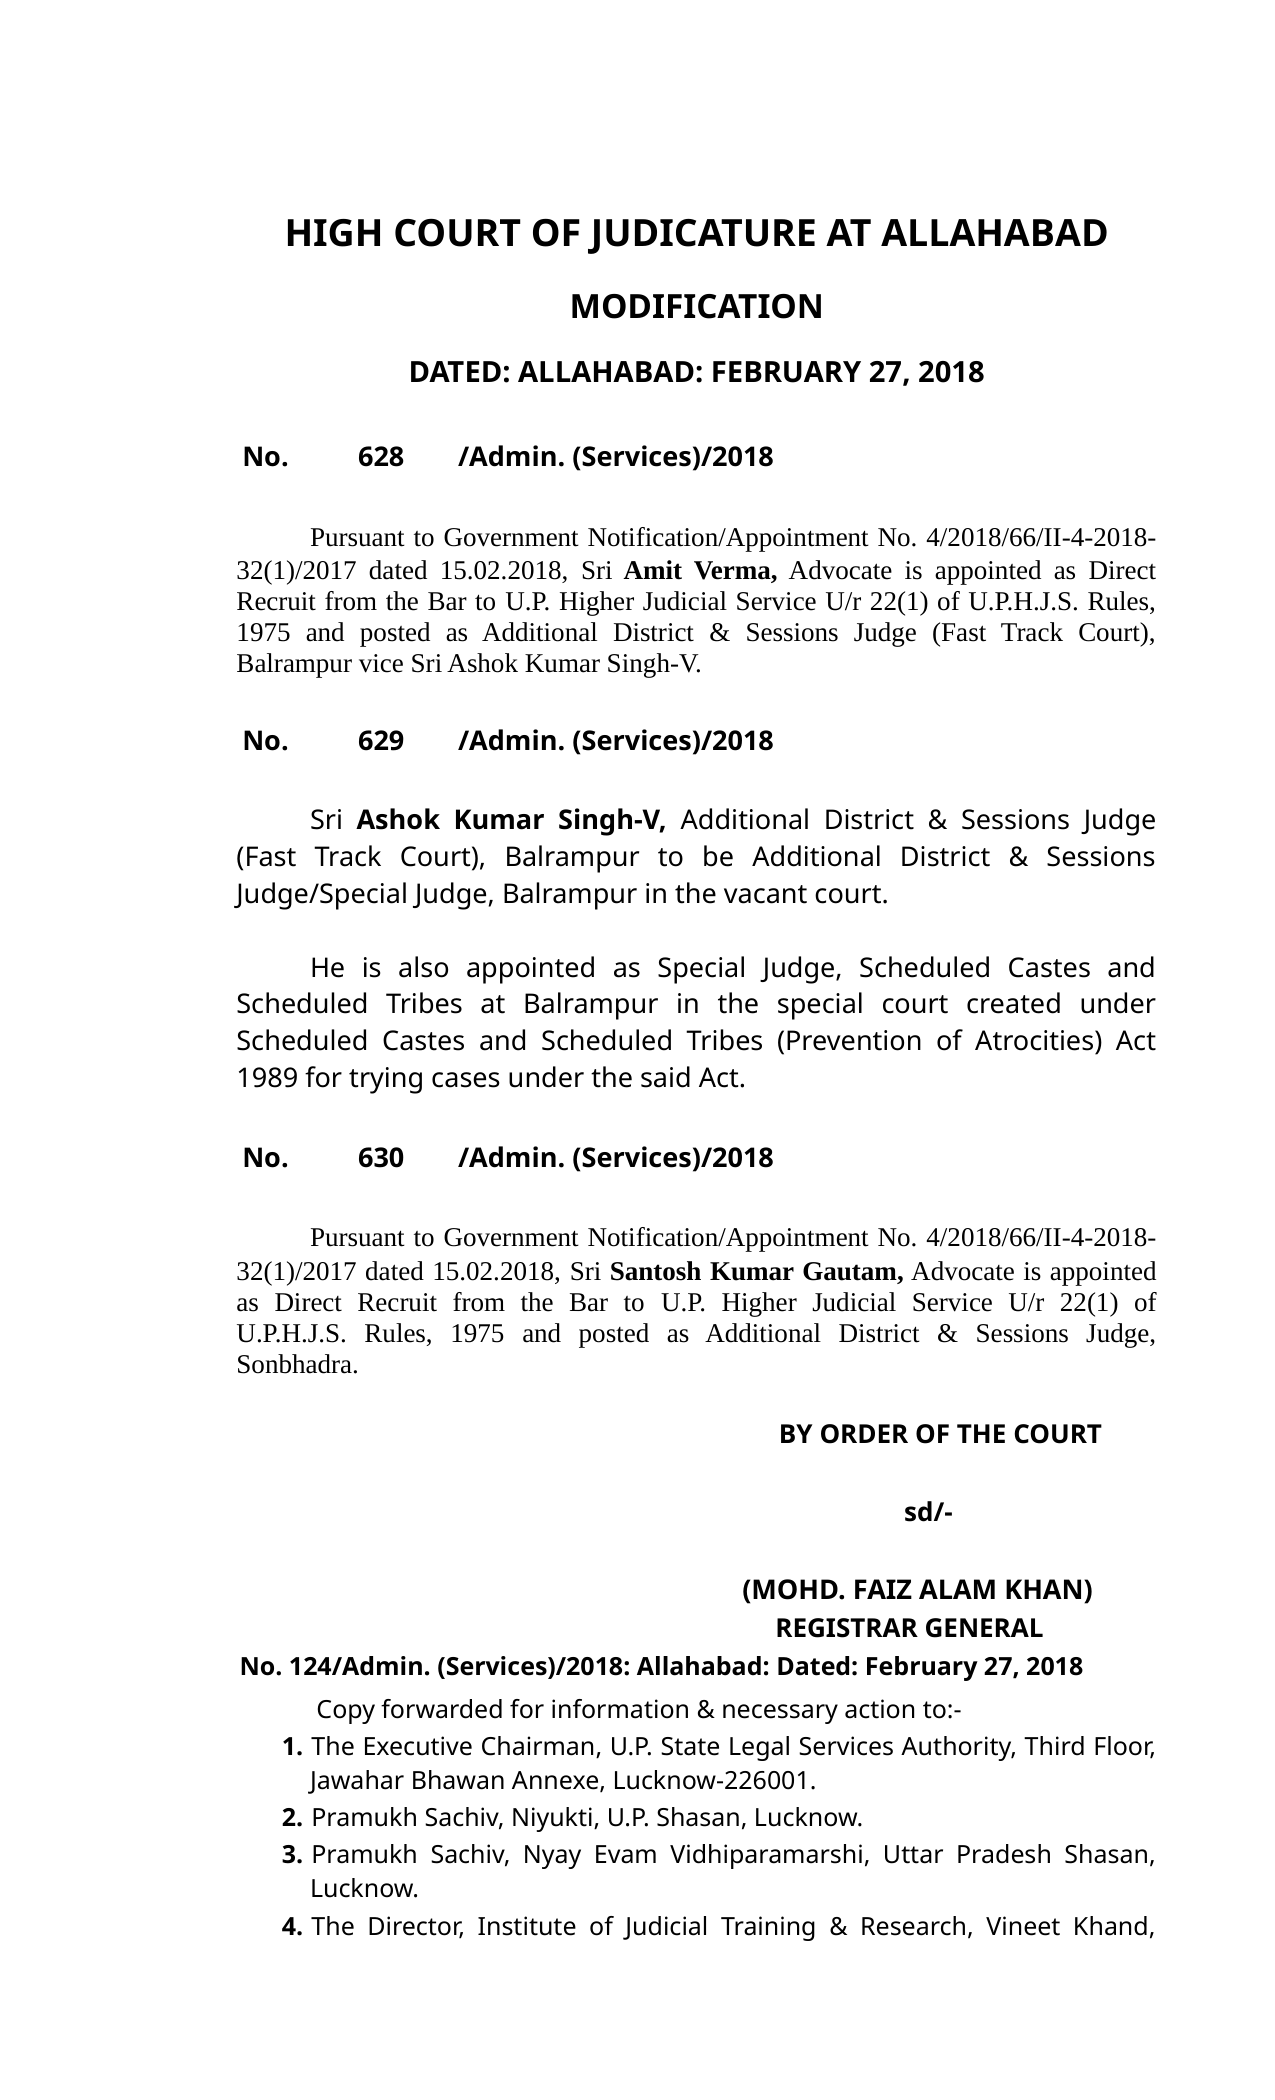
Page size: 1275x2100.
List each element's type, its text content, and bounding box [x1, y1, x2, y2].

text Pursuant to Government Notification/Appointment No. 4/2018/66/II-4-2018-32(1)/2017 dated 15.02.2018, Sri Santosh Kumar Gautam, Advocate is appointed as Direct Recruit from the Bar to U.P. Higher Judicial Service U/r 22(1) of U.P.H.J.S. Rules, 1975 and posted as Additional District & Sessions Judge, Sonbhadra. [236, 1218, 1157, 1379]
table_header 630 [310, 1133, 452, 1181]
text sd/- [761, 1493, 1157, 1529]
text REGISTRAR GENERAL [390, 1610, 1159, 1646]
list Pramukh Sachiv, Nyay Evam Vidhiparamarshi, Uttar Pradesh Shasan, Lucknow. [282, 1837, 1157, 1905]
text Sri Ashok Kumar Singh-V, Additional District & Sessions Judge (Fast Track Court), Balrampur to be Additional District & Sessions Judge/Special Judge, Balrampur in the vacant court. [236, 801, 1157, 911]
text Pursuant to Government Notification/Appointment No. 4/2018/66/II-4-2018-32(1)/2017 dated 15.02.2018, Sri Amit Verma, Advocate is appointed as Direct Recruit from the Bar to U.P. Higher Judicial Service U/r 22(1) of U.P.H.J.S. Rules, 1975 and posted as Additional District & Sessions Judge (Fast Track Court), Balrampur vice Sri Ashok Kumar Singh-V. [236, 517, 1157, 678]
text He is also appointed as Special Judge, Scheduled Castes and Scheduled Tribes at Balrampur in the special court created under Scheduled Castes and Scheduled Tribes (Prevention of Atrocities) Act 1989 for trying cases under the said Act. [236, 948, 1157, 1096]
table_header 628 [310, 432, 452, 480]
text No. 124/Admin. (Services)/2018: Allahabad: Dated: February 27, 2018 [239, 1649, 1157, 1683]
subtitle MODIFICATION [236, 283, 1157, 329]
list The Executive Chairman, U.P. State Legal Services Authority, Third Floor, Jawahar Bhawan Annexe, Lucknow-226001. [282, 1729, 1157, 1797]
text HIGH COURT OF JUDICATURE AT ALLAHABAD [236, 207, 1157, 258]
list The Director, Institute of Judicial Training & Research, Vineet Khand, [282, 1908, 1157, 1942]
table_header /Admin. (Services)/2018 [452, 432, 795, 480]
table_header No. [236, 715, 310, 764]
text Copy forwarded for information & necessary action to:- [236, 1692, 1157, 1726]
table_header 629 [310, 715, 452, 764]
table_header /Admin. (Services)/2018 [452, 715, 795, 764]
subtitle DATED: ALLAHABAD: FEBRUARY 27, 2018 [236, 351, 1157, 391]
list Pramukh Sachiv, Niyukti, U.P. Shasan, Lucknow. [282, 1800, 1157, 1834]
table_header /Admin. (Services)/2018 [452, 1133, 795, 1181]
text (MOHD. FAIZ ALAM KHAN) [390, 1570, 1159, 1607]
text BY ORDER OF THE COURT [236, 1416, 1157, 1452]
table_header No. [236, 432, 310, 480]
table_header No. [236, 1133, 310, 1181]
